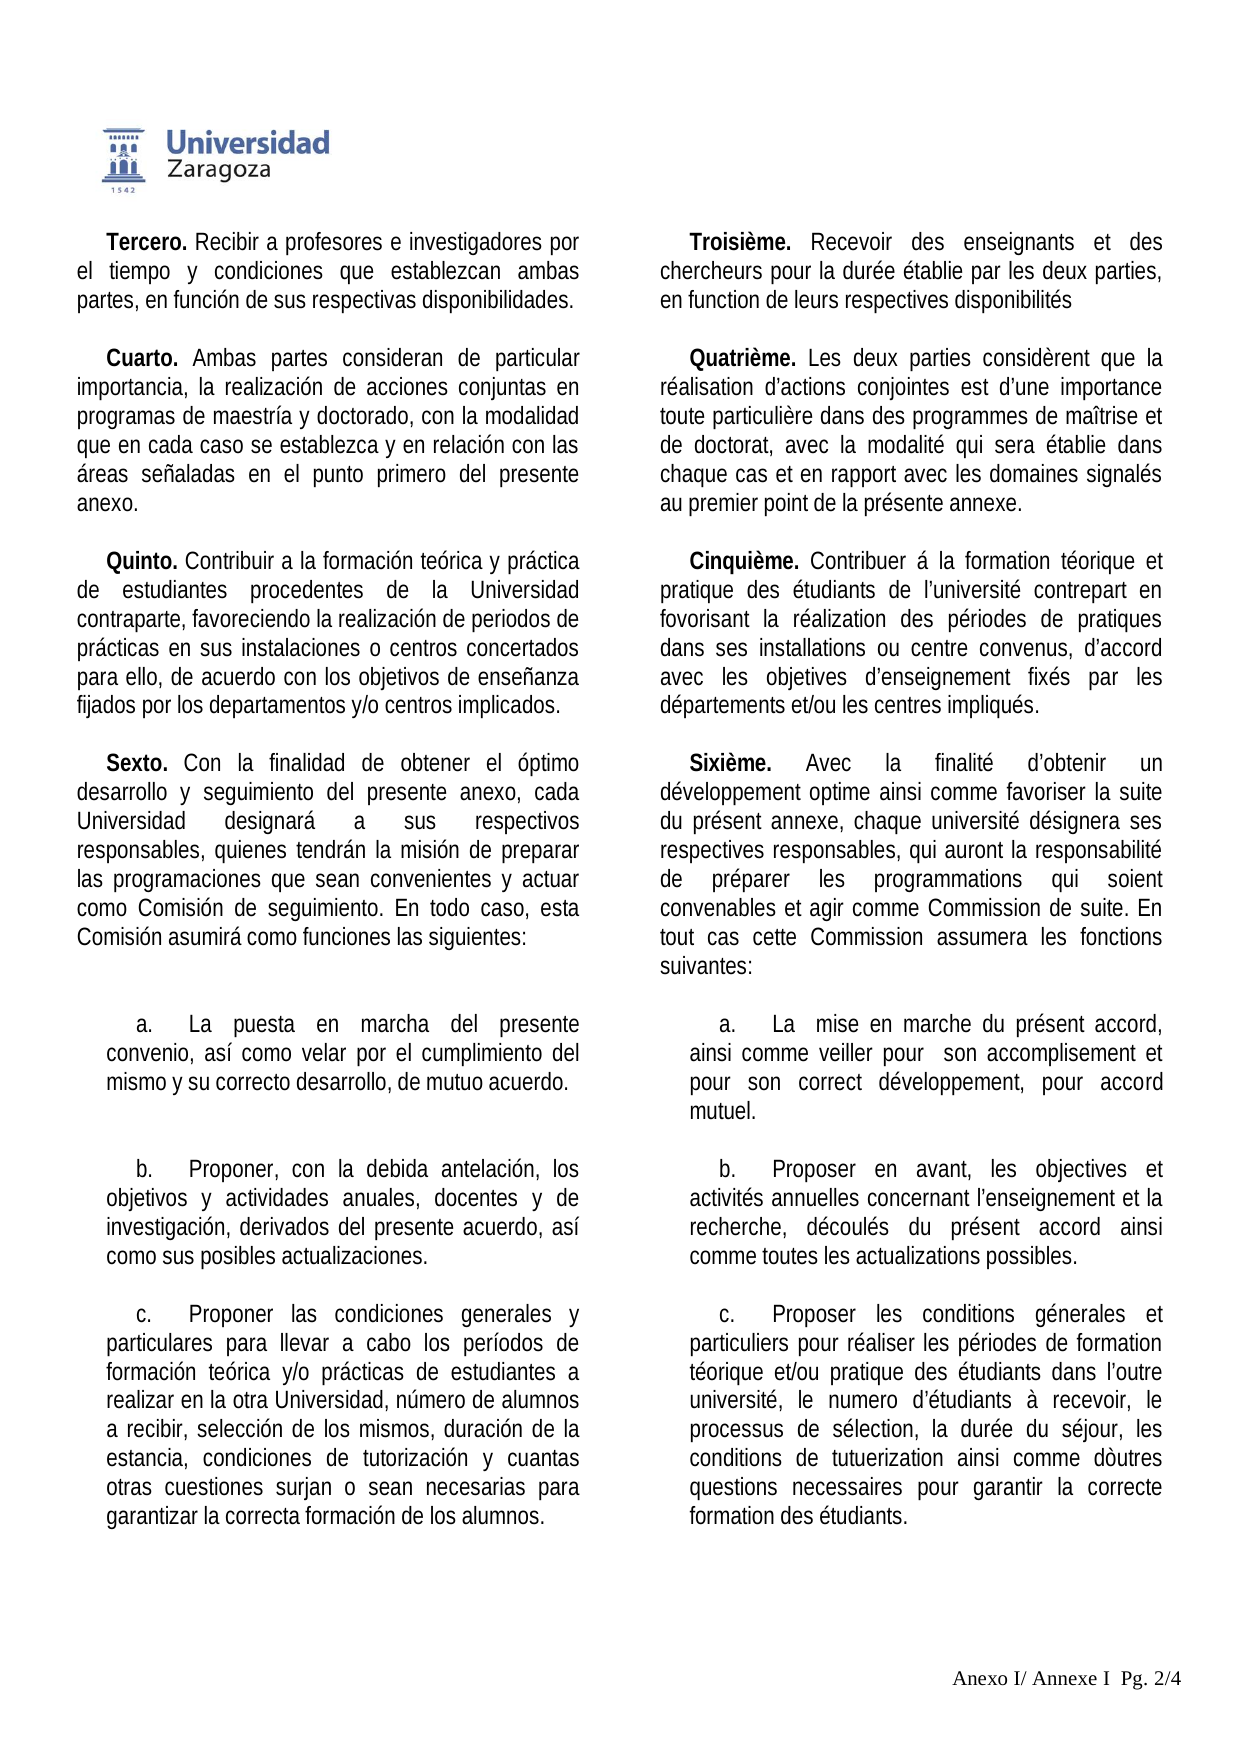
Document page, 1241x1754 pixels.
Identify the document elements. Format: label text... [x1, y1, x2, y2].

picture [85, 119, 345, 202]
table_header ANNEXE I À LA CONVENTION DE COOPÉRATION ENTRE L’UNIVERSITÉ DE ZARAGOZA (ESPAGNE) ET L’UNIVERSITÉ (……………) D’une part, M. le Doyen / de la Faculté de …..de l’Université de Zaragoza, Et, de l’autre, M. le Doyen / Directeur de (Nombre del centro) la Faculté / École / Département de …………………………………………………………..de l’Université de ……….. Vu la convention de coopération interuniversitaire signée entre l’Université de Zaragoza et l’Université de , et guidés par le désir de renforcer les relations académiques existantes et d’établir de nouvelles relations, décident de: Premièr. Developper des actions de cooperaton dans les domaines suivants…………. Deuxième. Réaliser des travaux de recherche. Ces travaux pourront donner lieu à des publications scientifiques conjointes conformément à ces programmes. Les résultats obtenus dans les travaux conjoints de recherche pourront faire l’objet de séminaires scientifiques et leur publication éventuelle découlera de l’accord des participants à la recherche. Troisième. Recevoir des enseignants et des chercheurs pour la durée établie par les deux parties, en function de leurs respectives disponibilités Quatrième. Les deux parties considèrent que la réalisation d’actions conjointes est d’une importance toute particulière dans des programmes de maîtrise et de doctorat, avec la modalité qui sera établie dans chaque cas et en rapport avec les domaines signalés au premier point de la présente annexe. Cinquième. Contribuer á la formation téorique et pratique des étudiants de l’université contrepart en fovorisant la réalization des périodes de pratiques dans ses installations ou centre convenus, d’accord avec les objetives d’enseignement fixés par les départements et/ou les centres impliqués. Sixième. Avec la finalité d’obtenir un développement optime ainsi comme favoriser la suite du présent annexe, chaque université désignera ses respectives responsables, qui auront la responsabilité de préparer les programmations qui soient convenables et agir comme Commission de suite. En tout cas cette Commission assumera les fonctions suivantes: La mise en marche du présent accord, ainsi comme veiller pour son accomplisement et pour son correct développement, pour accord mutuel. Proposer en avant, les objectives et activités annuelles concernant l’enseignement et la recherche, découlés du présent accord ainsi comme toutes les actualizations possibles. Proposer les conditions génerales et particuliers pour réaliser les périodes de formation téorique et/ou pratique des étudiants dans l’outre université, le numero d’étudiants à recevoir, le processus de sélection, la durée du séjour, les conditions de tutuerization ainsi comme dòutres questions necessaires pour garantir la correcte formation des étudiants. Proposer les conditions génerales et particuliers pour la réalisation de la mobilité du personnel enseignant et de recherche. Réaliser l’evaluation annuel des activités developpées dans le cadre du présent accord et informer á l’autorité competente, chaque’un dans son institution. Analyser les affaires pas contenus dans le présent accord et proposer les modifications, actualisations, et les annexes nécessaires qui conduisent à une plus ample efficacité Faire la difussion plus étendue de cet accord dans les respectives institutions à fin de favorisser et étendre la cooperation vers nouveaux milieux. Traiter et résoudre des questions concernant au développemnt et éxecution de cet accord. Septième. Le comité de suivi devrait être formé dans un délai d'un mois depuis l'entrée en vigueur de l'annexe. Huitième. D’accord avec l’article cinq de la accord géneral, l’institution d’origine sera responsable de que chaque participant dans les actions de mobilité, souscrive la police d’assurance d’accidents et d’attention sanitaire, qui est obligatoire. Le coût de l’assurance sera assumé bien par l’insittution d’origine o bien par le participant. Seuelment dans le cas qui soit accordé par écrit le contraire, et jamais de manière génerale, l’université d’accueil ne sera pas responsable de payer le coût d’assurance aux partiipants qui reçoit, l’institution d’accueil pourra toujurs exiger la preueve d’assurance aun participants. Neuvième. Les deux institutions essayerons d’obtenir la finantiation néessaires pour le développement des actions et échanges mentionés, à la charge de programmes développés par institutions ou organismes locaux, regionaux, nationals et internationals. Dixième. Comme çela est stipulé à l’article trois de la convention de coopération entre les deux universités, les signataires du présent avenant ont rendu prealablement compte de sa teneur aux Recteur ou Président respectifs et sont chargés de la recondution éventuelle de celui-ci. Onzième. Cet avenant aura une durée de quatre (4) ans, pouvant ètre reconduit, le maximum légal, de façon tacite et étant en tout cas soumis à la vigueur de la convention de coopération dans laquelle cette collaboration est encadrée. Douzième. Après avoir informé le Recteur/Président, cet avenant pourra être dénoncé à tout moment par l’une des parties, avec un préavis de trois mois, ce qui n’impêchera pas l’execution des actions concrètes déjà entamées. Et, en signe d’accord avec ce qui est stipulé, la présente annexe à la vonvention de coopération est signée en double examplaire, en lieu et date indiqués. [653, 227, 1171, 1559]
table_header ANEXO I AL CONVENIO DE COOPERACIÓN ENTRE LA UNIVERSIDAD DE ZARAGOZA (ESPAÑA) Y LA UNIVERSIDAD DE (……….) De una parte, el. Sr. Decano de la Facultad de /Departamento de la Universidad de Zaragoza, D. Y, de una parte, el Sr. Decano de la Facultad /departamento de ........................................... de la Universidad de Visto el convenio de cooperación interuniversitaria firmado entre la Universidad de Zaragoza y la Universidad ............................., y guiados por el deseo de fortalecer las relaciones académicas existentes y de establecer nuevas relaciones, acuerdan: Primero. Desarrollar acciones de cooperación en las áreas de ...................................... Segundo. Desarrollar trabajos de investigación. Estos trabajos podrán dar lugar a publicaciones científicas conjuntas acordes con estos programas. Los resultados obtenidos en los trabajos de investigación conjuntos podrán ser objeto de seminarios científicos y su eventual publicación se derivará del acuerdo de los participantes en la investigación. Tercero. Recibir a profesores e investigadores por el tiempo y condiciones que establezcan ambas partes, en función de sus respectivas disponibilidades. Cuarto. Ambas partes consideran de particular importancia, la realización de acciones conjuntas en programas de maestría y doctorado, con la modalidad que en cada caso se establezca y en relación con las áreas señaladas en el punto primero del presente anexo. Quinto. Contribuir a la formación teórica y práctica de estudiantes procedentes de la Universidad contraparte, favoreciendo la realización de periodos de prácticas en sus instalaciones o centros concertados para ello, de acuerdo con los objetivos de enseñanza fijados por los departamentos y/o centros implicados. Sexto. Con la finalidad de obtener el óptimo desarrollo y seguimiento del presente anexo, cada Universidad designará a sus respectivos responsables, quienes tendrán la misión de preparar las programaciones que sean convenientes y actuar como Comisión de seguimiento. En todo caso, esta Comisión asumirá como funciones las siguientes: La puesta en marcha del presente convenio, así como velar por el cumplimiento del mismo y su correcto desarrollo, de mutuo acuerdo. Proponer, con la debida antelación, los objetivos y actividades anuales, docentes y de investigación, derivados del presente acuerdo, así como sus posibles actualizaciones. Proponer las condiciones generales y particulares para llevar a cabo los períodos de formación teórica y/o prácticas de estudiantes a realizar en la otra Universidad, número de alumnos a recibir, selección de los mismos, duración de la estancia, condiciones de tutorización y cuantas otras cuestiones surjan o sean necesarias para garantizar la correcta formación de los alumnos. Proponer las condiciones, generales y particulares en las que se realizarán el intercambio de personal docente e investigador. Efectuar la evaluación anual de las actividades desarrolladas en el marco del presente convenio e informar de ello a la autoridad competente, cada uno en la Institución a la que pertenezca. Analizar los asuntos no contenidos en el presente acuerdo y proponer las oportunas modificaciones, actualizaciones o adendas al mismo, conducentes a la obtención de su mayor eficacia. Dar la máxima difusión posible al acuerdo en sus respectivas Instituciones a fin de favorecer y extender la cooperación a nuevos ámbitos. Tratar y resolver cuantas otras cuestiones puedan surgir y que afecten al desarrollo y ejecución de este acuerdo. Séptimo. La comisión de seguimiento deberá constituirse en el plazo de un mes desde la entrada en vigor del anexo. Octavo. En cumplimiento del artículo quinto del convenio general, la Institución de origen se responsabilizará de que cada uno de sus participantes en acciones de movilidad, lo haga con el debido seguro de accidentes y de atención sanitaria, siendo este obligatorio. El coste del mismo podrá ser asumido bien por la institución de procedencia o bien por el propio participante. A menos que se acuerde por escrito lo contrario y nunca de manera general, la Universidad de Acogida no correrá con los costes del seguro de los participantes que recibe, pudiendo exigir la acreditación del mismo a la llegada de los participantes. Noveno. Ambas instituciones procurarán conseguir la financiación necesaria para el desarrollo de las acciones e intercambios mencionados, con cargo a programas desarrollados por instituciones u organismos locales, regionales, nacionales e internacionales. Décimo. Tal y como se establece en el artículo tercero de cooperación entre las dos universidades, los firmantes del presente anexo han dado previamente cuenta de su contenido a los Rectores respectivos y quedan encargados de la eventual renovación o cancelación del mismo. Undécimo. Este anexo tendrá una duración de cuatro (4) años, pudiendo prorrogarse, hasta el máximo legal, por tácita reconducción, estando en todo momento supeditado a la vigencia del convenio general en el que se enmarca esta colaboración. Duodécimo. Tras haber informado previamente al Rector respectivo, los responsables designados de cualquiera de las partes, podrán instar a los firmantes del presente documento, la denuncia del mismo, con un preaviso de 3 meses, lo cual no impedirá la culminación de las acciones concretas ya iniciadas. Y, en prueba de conformidad con lo estipulado, se firma por duplicado el presente anexo al acuerdo de cooperación en el lugar y fecha indicados. [69, 227, 588, 1559]
table_header [588, 227, 652, 1559]
